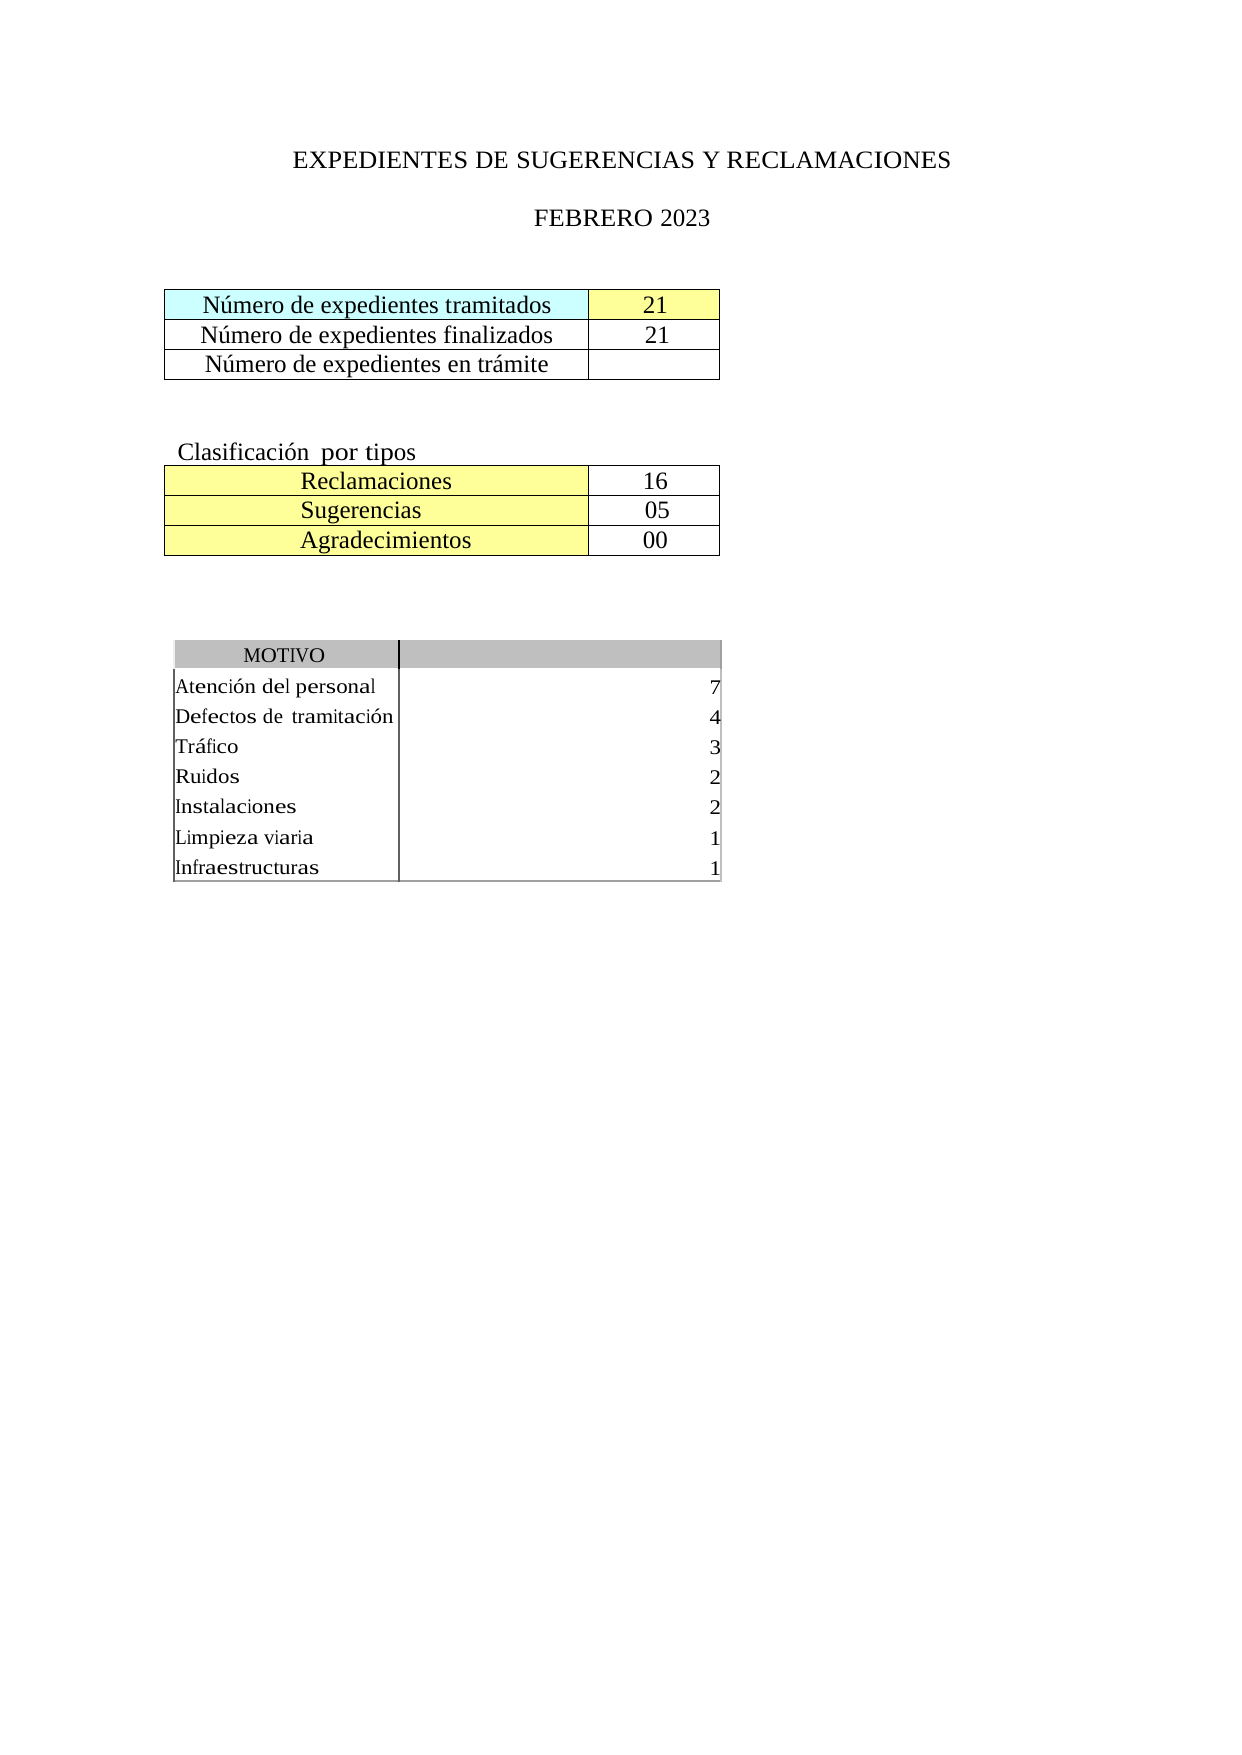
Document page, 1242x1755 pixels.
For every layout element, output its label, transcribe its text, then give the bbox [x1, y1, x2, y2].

table_header Número de expedientes tramitados [165, 290, 588, 319]
table_cell Número de expedientes en trámite [165, 350, 588, 379]
table_cell 1 [400, 852, 720, 880]
table_cell 1 [400, 822, 720, 850]
table_cell Ruidos [175, 763, 398, 790]
table_cell Sugerencias [165, 496, 588, 525]
text Clasificación por tipos [177, 437, 1069, 465]
table_cell Defectos de tramitación [175, 703, 398, 729]
table_cell 7 [400, 670, 720, 699]
text FEBRERO 2023 [527, 203, 716, 231]
table_cell 21 [589, 320, 719, 349]
table_cell Tráfico [175, 733, 398, 760]
table_header Reclamaciones [165, 466, 588, 495]
table_cell 3 [400, 731, 720, 760]
table_header 21 [589, 290, 719, 319]
text EXPEDIENTES DE SUGERENCIAS Y RECLAMACIONES [286, 145, 957, 174]
table_cell 2 [400, 761, 720, 790]
table_cell Limpieza viaria [175, 823, 398, 850]
table_header MOTIVO [175, 642, 398, 668]
table_cell 05 [589, 496, 719, 525]
table_cell 4 [400, 701, 720, 729]
table_cell Infraestructuras [175, 854, 398, 880]
table_cell Instalaciones [175, 793, 398, 820]
table_header 16 [589, 466, 719, 495]
table_header [400, 642, 720, 668]
table_cell Agradecimientos [165, 526, 588, 555]
table_cell [589, 350, 719, 379]
table_cell Atención del personal [175, 672, 398, 699]
table_cell 2 [400, 792, 720, 820]
table_cell Número de expedientes finalizados [165, 320, 588, 349]
table_cell 00 [589, 526, 719, 555]
